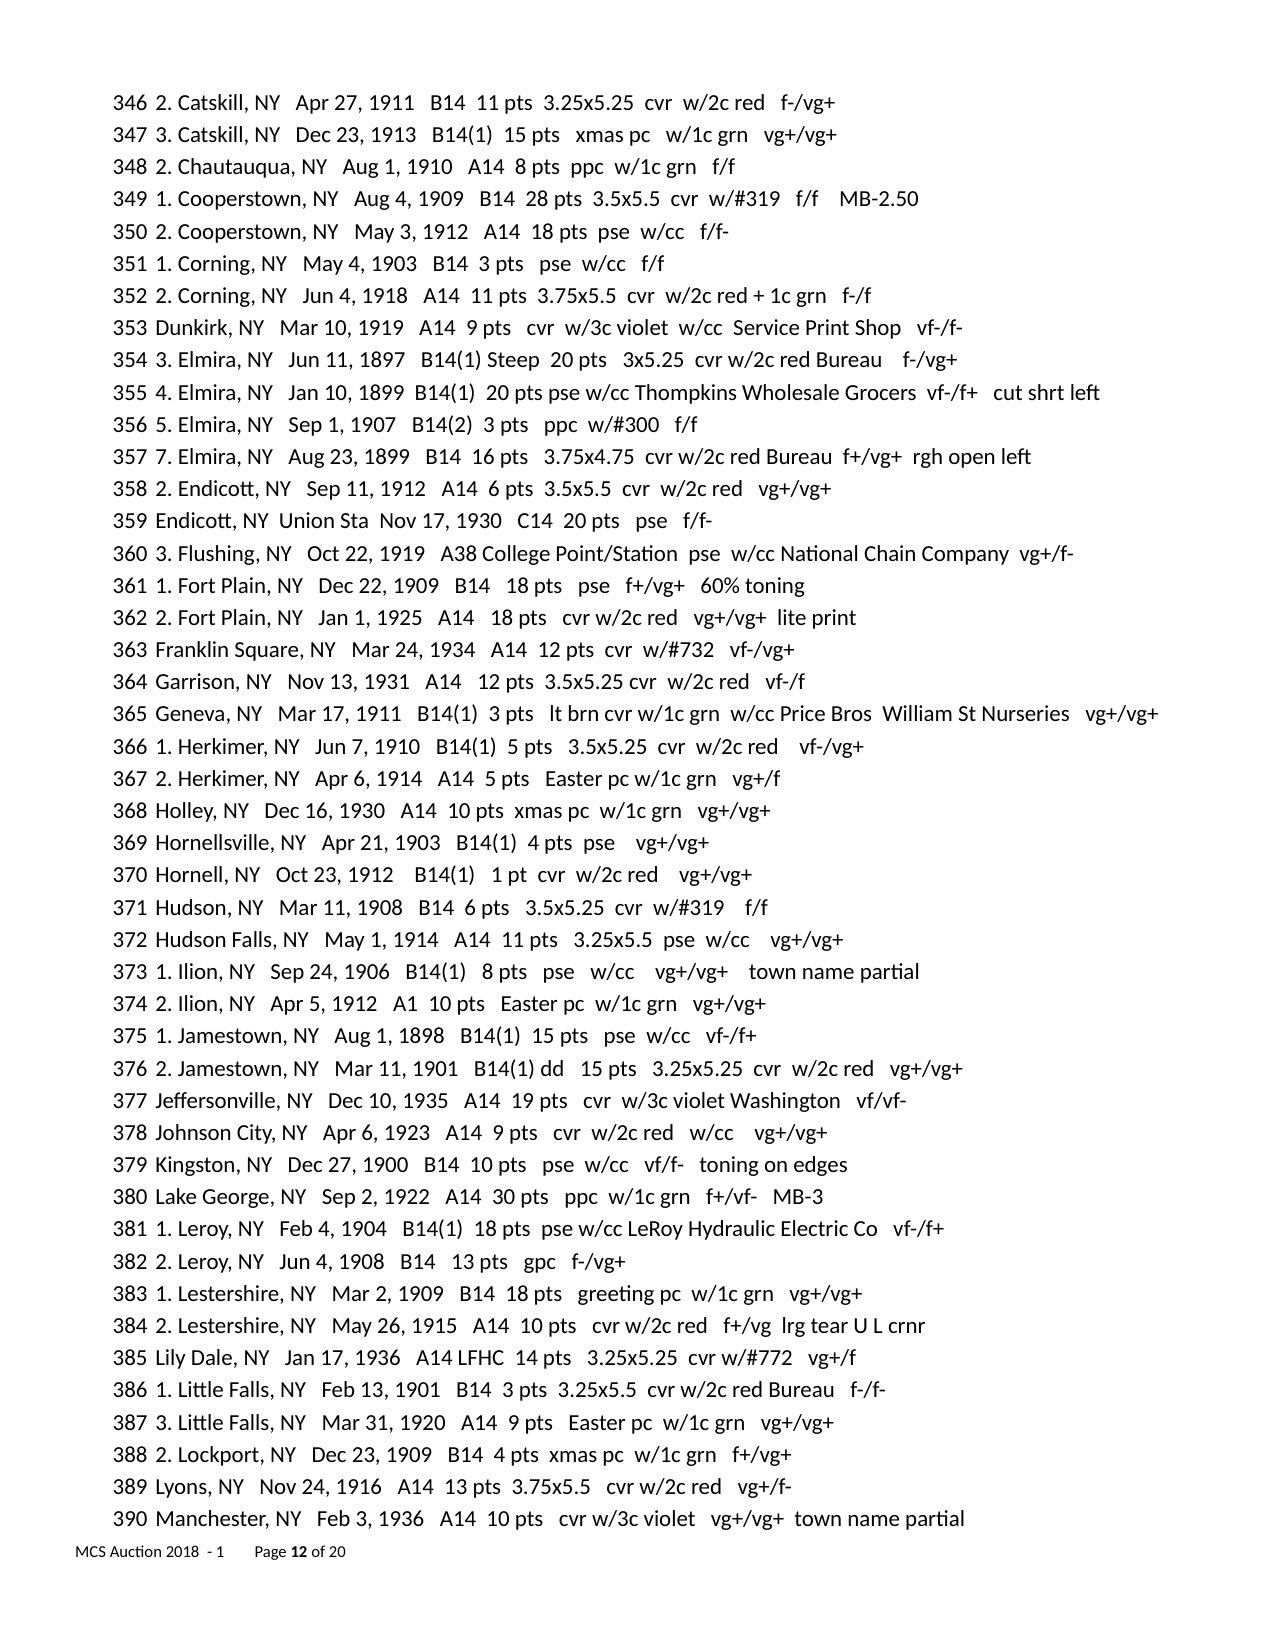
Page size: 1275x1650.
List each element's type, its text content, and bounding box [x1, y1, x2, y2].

list 2. Ilion, NY Apr 5, 1912 A1 10 pts Easter pc w/1c grn vg+/vg+ [112, 989, 1200, 1017]
list 2. Cooperstown, NY May 3, 1912 A14 18 pts pse w/cc f/f- [112, 217, 1200, 245]
list 3. Elmira, NY Jun 11, 1897 B14(1) Steep 20 pts 3x5.25 cvr w/2c red Bureau f-/vg+ [112, 346, 1200, 373]
list 2. Chautauqua, NY Aug 1, 1910 A14 8 pts ppc w/1c grn f/f [112, 152, 1200, 180]
list 2. Jamestown, NY Mar 11, 1901 B14(1) dd 15 pts 3.25x5.25 cvr w/2c red vg+/vg+ [112, 1054, 1200, 1082]
list Lyons, NY Nov 24, 1916 A14 13 pts 3.75x5.5 cvr w/2c red vg+/f- [112, 1472, 1200, 1500]
list 1. Ilion, NY Sep 24, 1906 B14(1) 8 pts pse w/cc vg+/vg+ town name partial [112, 957, 1200, 985]
list 2. Herkimer, NY Apr 6, 1914 A14 5 pts Easter pc w/1c grn vg+/f [112, 764, 1200, 792]
list 3. Flushing, NY Oct 22, 1919 A38 College Point/Station pse w/cc National Chain Company vg+/f- [112, 539, 1200, 567]
list 2. Lockport, NY Dec 23, 1909 B14 4 pts xmas pc w/1c grn f+/vg+ [112, 1440, 1200, 1468]
list Hudson, NY Mar 11, 1908 B14 6 pts 3.5x5.25 cvr w/#319 f/f [112, 893, 1200, 921]
list Jeffersonville, NY Dec 10, 1935 A14 19 pts cvr w/3c violet Washington vf/vf- [112, 1086, 1200, 1114]
list 1. Leroy, NY Feb 4, 1904 B14(1) 18 pts pse w/cc LeRoy Hydraulic Electric Co vf-/f+ [112, 1214, 1200, 1243]
list 1. Lestershire, NY Mar 2, 1909 B14 18 pts greeting pc w/1c grn vg+/vg+ [112, 1279, 1200, 1307]
list Lily Dale, NY Jan 17, 1936 A14 LFHC 14 pts 3.25x5.25 cvr w/#772 vg+/f [112, 1343, 1200, 1371]
list 2. Corning, NY Jun 4, 1918 A14 11 pts 3.75x5.5 cvr w/2c red + 1c grn f-/f [112, 281, 1200, 309]
list 1. Cooperstown, NY Aug 4, 1909 B14 28 pts 3.5x5.5 cvr w/#319 f/f MB-2.50 [112, 184, 1200, 213]
list Hudson Falls, NY May 1, 1914 A14 11 pts 3.25x5.5 pse w/cc vg+/vg+ [112, 925, 1200, 953]
list 2. Lestershire, NY May 26, 1915 A14 10 pts cvr w/2c red f+/vg lrg tear U L crnr [112, 1311, 1200, 1339]
list 1. Fort Plain, NY Dec 22, 1909 B14 18 pts pse f+/vg+ 60% toning [112, 571, 1200, 599]
list Endicott, NY Union Sta Nov 17, 1930 C14 20 pts pse f/f- [112, 506, 1200, 534]
list Geneva, NY Mar 17, 1911 B14(1) 3 pts lt brn cvr w/1c grn w/cc Price Bros William St Nurseries vg+/vg+ [112, 699, 1200, 728]
list 1. Herkimer, NY Jun 7, 1910 B14(1) 5 pts 3.5x5.25 cvr w/2c red vf-/vg+ [112, 732, 1200, 760]
list 4. Elmira, NY Jan 10, 1899 B14(1) 20 pts pse w/cc Thompkins Wholesale Grocers vf-/f+ cut shrt left [112, 378, 1200, 406]
list Hornellsville, NY Apr 21, 1903 B14(1) 4 pts pse vg+/vg+ [112, 828, 1200, 856]
list 3. Catskill, NY Dec 23, 1913 B14(1) 15 pts xmas pc w/1c grn vg+/vg+ [112, 120, 1200, 148]
list 5. Elmira, NY Sep 1, 1907 B14(2) 3 pts ppc w/#300 f/f [112, 410, 1200, 438]
list Johnson City, NY Apr 6, 1923 A14 9 pts cvr w/2c red w/cc vg+/vg+ [112, 1118, 1200, 1146]
list 2. Endicott, NY Sep 11, 1912 A14 6 pts 3.5x5.5 cvr w/2c red vg+/vg+ [112, 474, 1200, 502]
list 2. Catskill, NY Apr 27, 1911 B14 11 pts 3.25x5.25 cvr w/2c red f-/vg+ [112, 88, 1200, 116]
list 1. Corning, NY May 4, 1903 B14 3 pts pse w/cc f/f [112, 249, 1200, 277]
list Holley, NY Dec 16, 1930 A14 10 pts xmas pc w/1c grn vg+/vg+ [112, 796, 1200, 824]
list 2. Fort Plain, NY Jan 1, 1925 A14 18 pts cvr w/2c red vg+/vg+ lite print [112, 603, 1200, 631]
list Kingston, NY Dec 27, 1900 B14 10 pts pse w/cc vf/f- toning on edges [112, 1150, 1200, 1178]
list Garrison, NY Nov 13, 1931 A14 12 pts 3.5x5.25 cvr w/2c red vf-/f [112, 667, 1200, 695]
list Hornell, NY Oct 23, 1912 B14(1) 1 pt cvr w/2c red vg+/vg+ [112, 861, 1200, 888]
list Lake George, NY Sep 2, 1922 A14 30 pts ppc w/1c grn f+/vf- MB-3 [112, 1182, 1200, 1210]
list 3. Little Falls, NY Mar 31, 1920 A14 9 pts Easter pc w/1c grn vg+/vg+ [112, 1408, 1200, 1436]
list 1. Jamestown, NY Aug 1, 1898 B14(1) 15 pts pse w/cc vf-/f+ [112, 1021, 1200, 1049]
list 1. Little Falls, NY Feb 13, 1901 B14 3 pts 3.25x5.5 cvr w/2c red Bureau f-/f- [112, 1376, 1200, 1403]
list Franklin Square, NY Mar 24, 1934 A14 12 pts cvr w/#732 vf-/vg+ [112, 635, 1200, 663]
list Dunkirk, NY Mar 10, 1919 A14 9 pts cvr w/3c violet w/cc Service Print Shop vf-/f- [112, 313, 1200, 341]
list Manchester, NY Feb 3, 1936 A14 10 pts cvr w/3c violet vg+/vg+ town name partial [112, 1504, 1200, 1532]
list 7. Elmira, NY Aug 23, 1899 B14 16 pts 3.75x4.75 cvr w/2c red Bureau f+/vg+ rgh open left [112, 442, 1200, 470]
list 2. Leroy, NY Jun 4, 1908 B14 13 pts gpc f-/vg+ [112, 1247, 1200, 1275]
